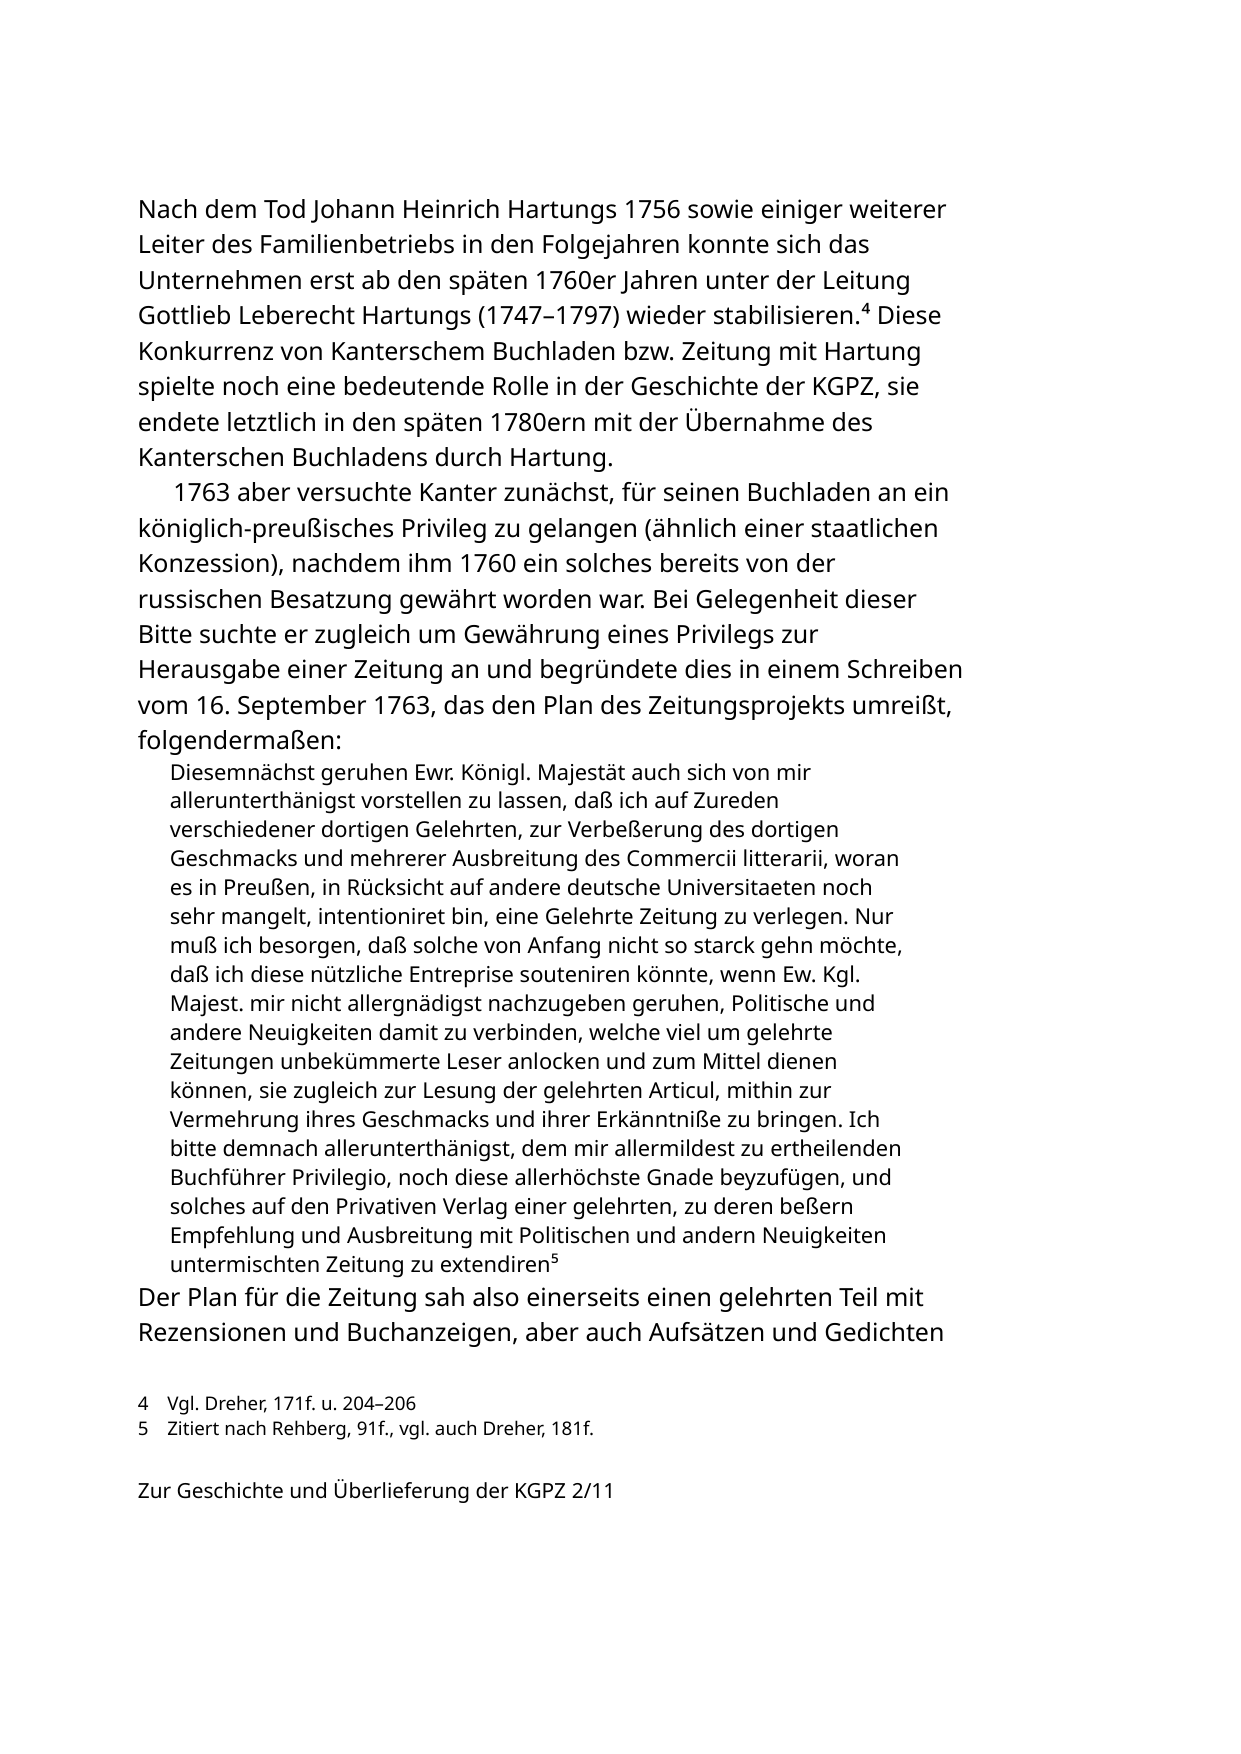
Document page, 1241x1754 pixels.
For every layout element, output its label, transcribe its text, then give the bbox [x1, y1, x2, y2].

text Der Plan für die Zeitung sah also einerseits einen gelehrten Teil mit Rezensionen und Buchanzeigen, aber auch Aufsätzen und Gedichten [138, 1278, 964, 1349]
text Zitiert nach Rehberg, 91f., vgl. auch Dreher, 181f. [138, 1415, 846, 1441]
text Nach dem Tod Johann Heinrich Hartungs 1756 sowie einiger weiterer Leiter des Familienbetriebs in den Folgejahren konnte sich das Unternehmen erst ab den späten 1760er Jahren unter der Leitung Gottlieb Leberecht Hartungs (1747–1797) wieder stabilisieren. Diese Konkurrenz von Kanterschem Buchladen bzw. Zeitung mit Hartung spielte noch eine bedeutende Rolle in der Geschichte der KGPZ, sie endete letztlich in den späten 1780ern mit der Übernahme des Kanterschen Buchladens durch Hartung. [138, 190, 964, 473]
text 1763 aber versuchte Kanter zunächst, für seinen Buchladen an ein königlich-preußisches Privileg zu gelangen (ähnlich einer staatlichen Konzession), nachdem ihm 1760 ein solches bereits von der russischen Besatzung gewährt worden war. Bei Gelegenheit dieser Bitte suchte er zugleich um Gewährung eines Privilegs zur Herausgabe einer Zeitung an und begründete dies in einem Schreiben vom 16. September 1763, das den Plan des Zeitungsprojekts umreißt, folgendermaßen: [138, 473, 964, 757]
text Diesemnächst geruhen Ewr. Königl. Majestät auch sich von mir allerunterthänigst vorstellen zu lassen, daß ich auf Zureden verschiedener dortigen Gelehrten, zur Verbeßerung des dortigen Geschmacks und mehrerer Ausbreitung des Commercii litterarii, woran es in Preußen, in Rücksicht auf andere deutsche Universitaeten noch sehr mangelt, intentioniret bin, eine Gelehrte Zeitung zu verlegen. Nur muß ich besorgen, daß solche von Anfang nicht so starck gehn möchte, daß ich diese nützliche Entreprise souteniren könnte, wenn Ew. Kgl. Majest. mir nicht allergnädigst nachzugeben geruhen, Politische und andere Neuigkeiten damit zu verbinden, welche viel um gelehrte Zeitungen unbekümmerte Leser anlocken und zum Mittel dienen können, sie zugleich zur Lesung der gelehrten Articul, mithin zur Vermehrung ihres Geschmacks und ihrer Erkänntniße zu bringen. Ich bitte demnach allerunterthänigst, dem mir allermildest zu ertheilenden Buchführer Privilegio, noch diese allerhöchste Gnade beyzufügen, und solches auf den Privativen Verlag einer gelehrten, zu deren beßern Empfehlung und Ausbreitung mit Politischen und andern Neuigkeiten untermischten Zeitung zu extendiren [169, 757, 905, 1278]
text Vgl. Dreher, 171f. u. 204–206 [138, 1389, 846, 1415]
